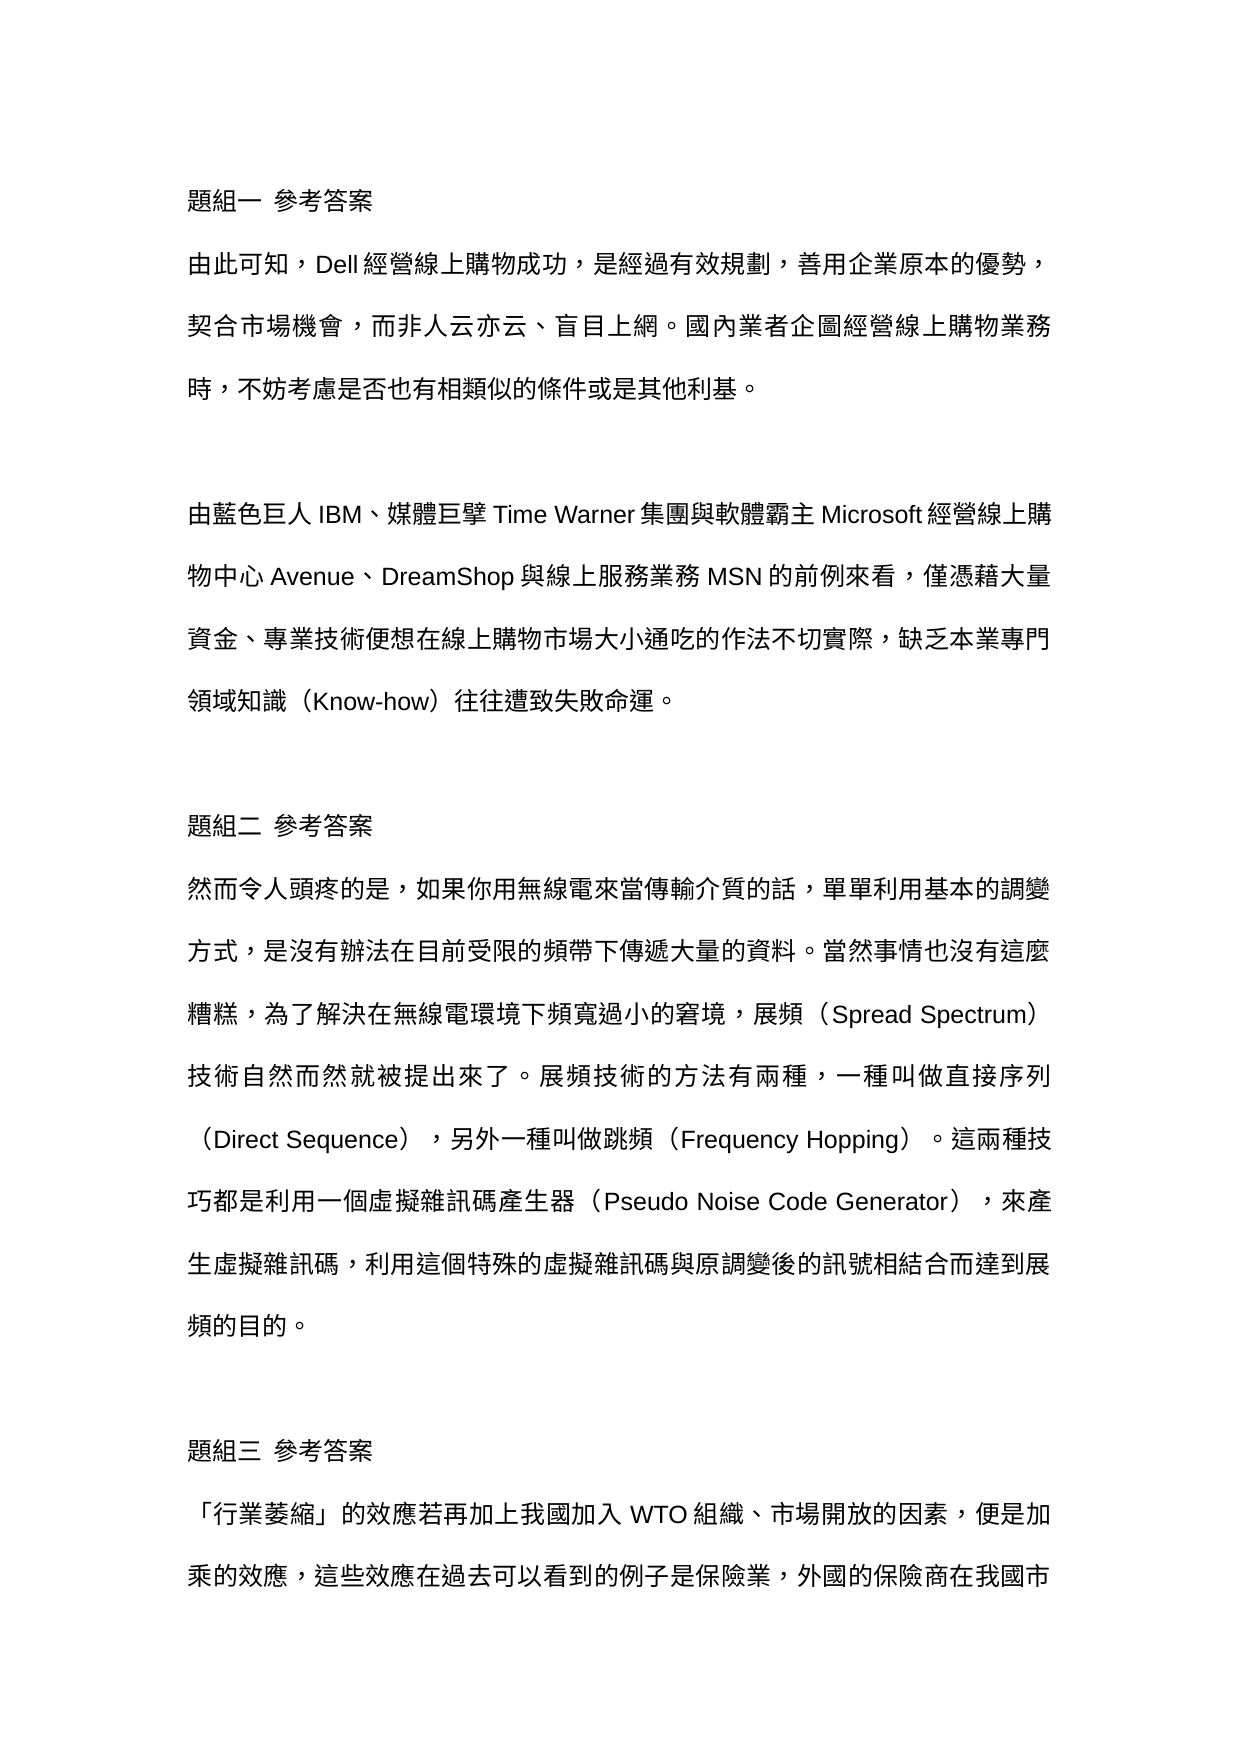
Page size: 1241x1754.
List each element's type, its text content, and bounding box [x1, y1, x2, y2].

text 題組二 參考答案 [187, 783, 1053, 846]
text 由藍色巨人IBM、媒體巨擘Time Warner集團與軟體霸主Microsoft經營線上購物中心Avenue、DreamShop與線上服務業務MSN的前例來看，僅憑藉大量資金、專業技術便想在線上購物市場大小通吃的作法不切實際，缺乏本業專門領域知識（Know-how）往往遭致失敗命運。 [187, 471, 1053, 721]
text 題組一 參考答案 [187, 158, 1053, 221]
text 題組三 參考答案 [187, 1408, 1053, 1471]
text 然而令人頭疼的是，如果你用無線電來當傳輸介質的話，單單利用基本的調變方式，是沒有辦法在目前受限的頻帶下傳遞大量的資料。當然事情也沒有這麼糟糕，為了解決在無線電環境下頻寬過小的窘境，展頻（Spread Spectrum）技術自然而然就被提出來了。展頻技術的方法有兩種，一種叫做直接序列（Direct Sequence），另外一種叫做跳頻（Frequency Hopping）。這兩種技巧都是利用一個虛擬雜訊碼產生器（Pseudo Noise Code Generator），來產生虛擬雜訊碼，利用這個特殊的虛擬雜訊碼與原調變後的訊號相結合而達到展頻的目的。 [187, 846, 1053, 1346]
text 「行業萎縮」的效應若再加上我國加入WTO組織、市場開放的因素，便是加乘的效應，這些效應在過去可以看到的例子是保險業，外國的保險商在我國市 [187, 1471, 1053, 1596]
text 由此可知，Dell經營線上購物成功，是經過有效規劃，善用企業原本的優勢，契合市場機會，而非人云亦云、盲目上網。國內業者企圖經營線上購物業務時，不妨考慮是否也有相類似的條件或是其他利基。 [187, 221, 1053, 408]
